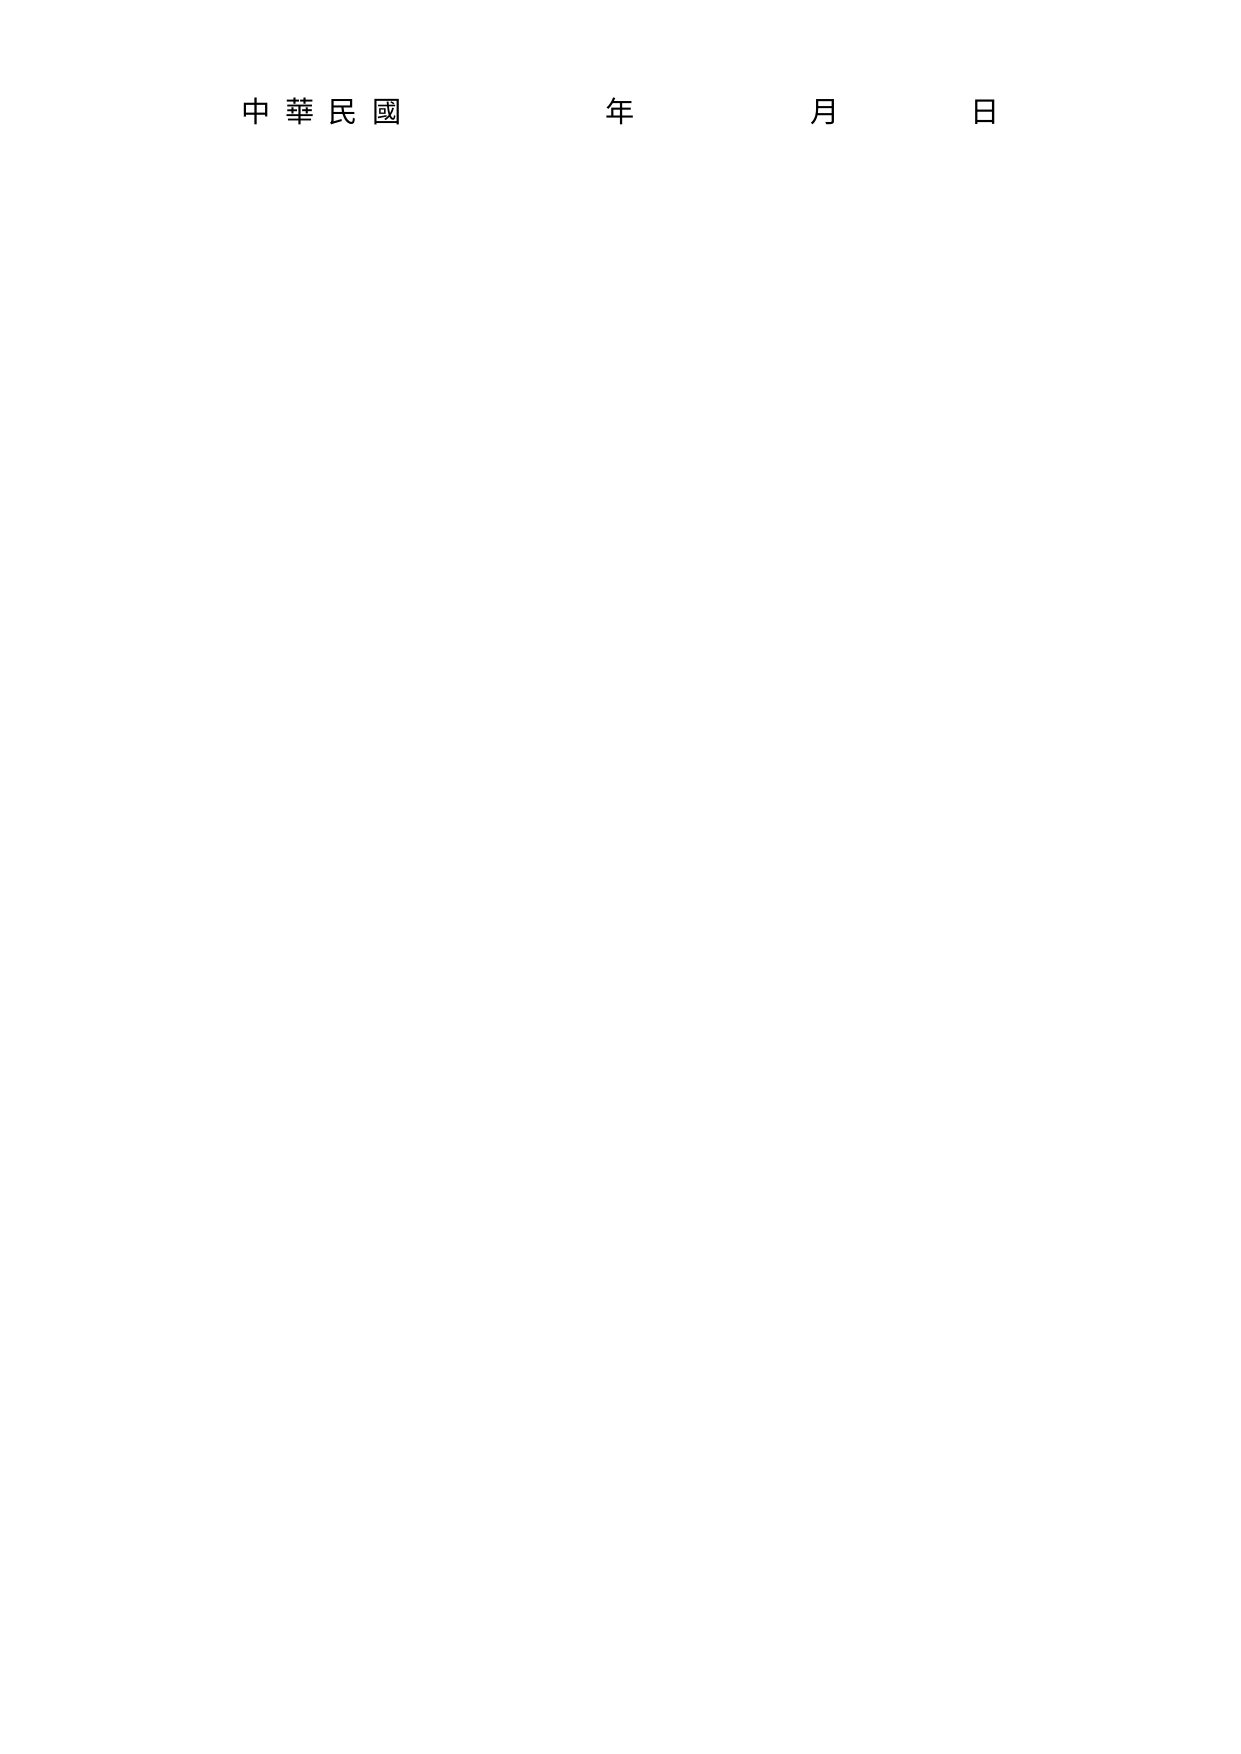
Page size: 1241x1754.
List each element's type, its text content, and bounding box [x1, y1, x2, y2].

text 中 華 民 國 年 月 日 [103, 89, 1137, 131]
